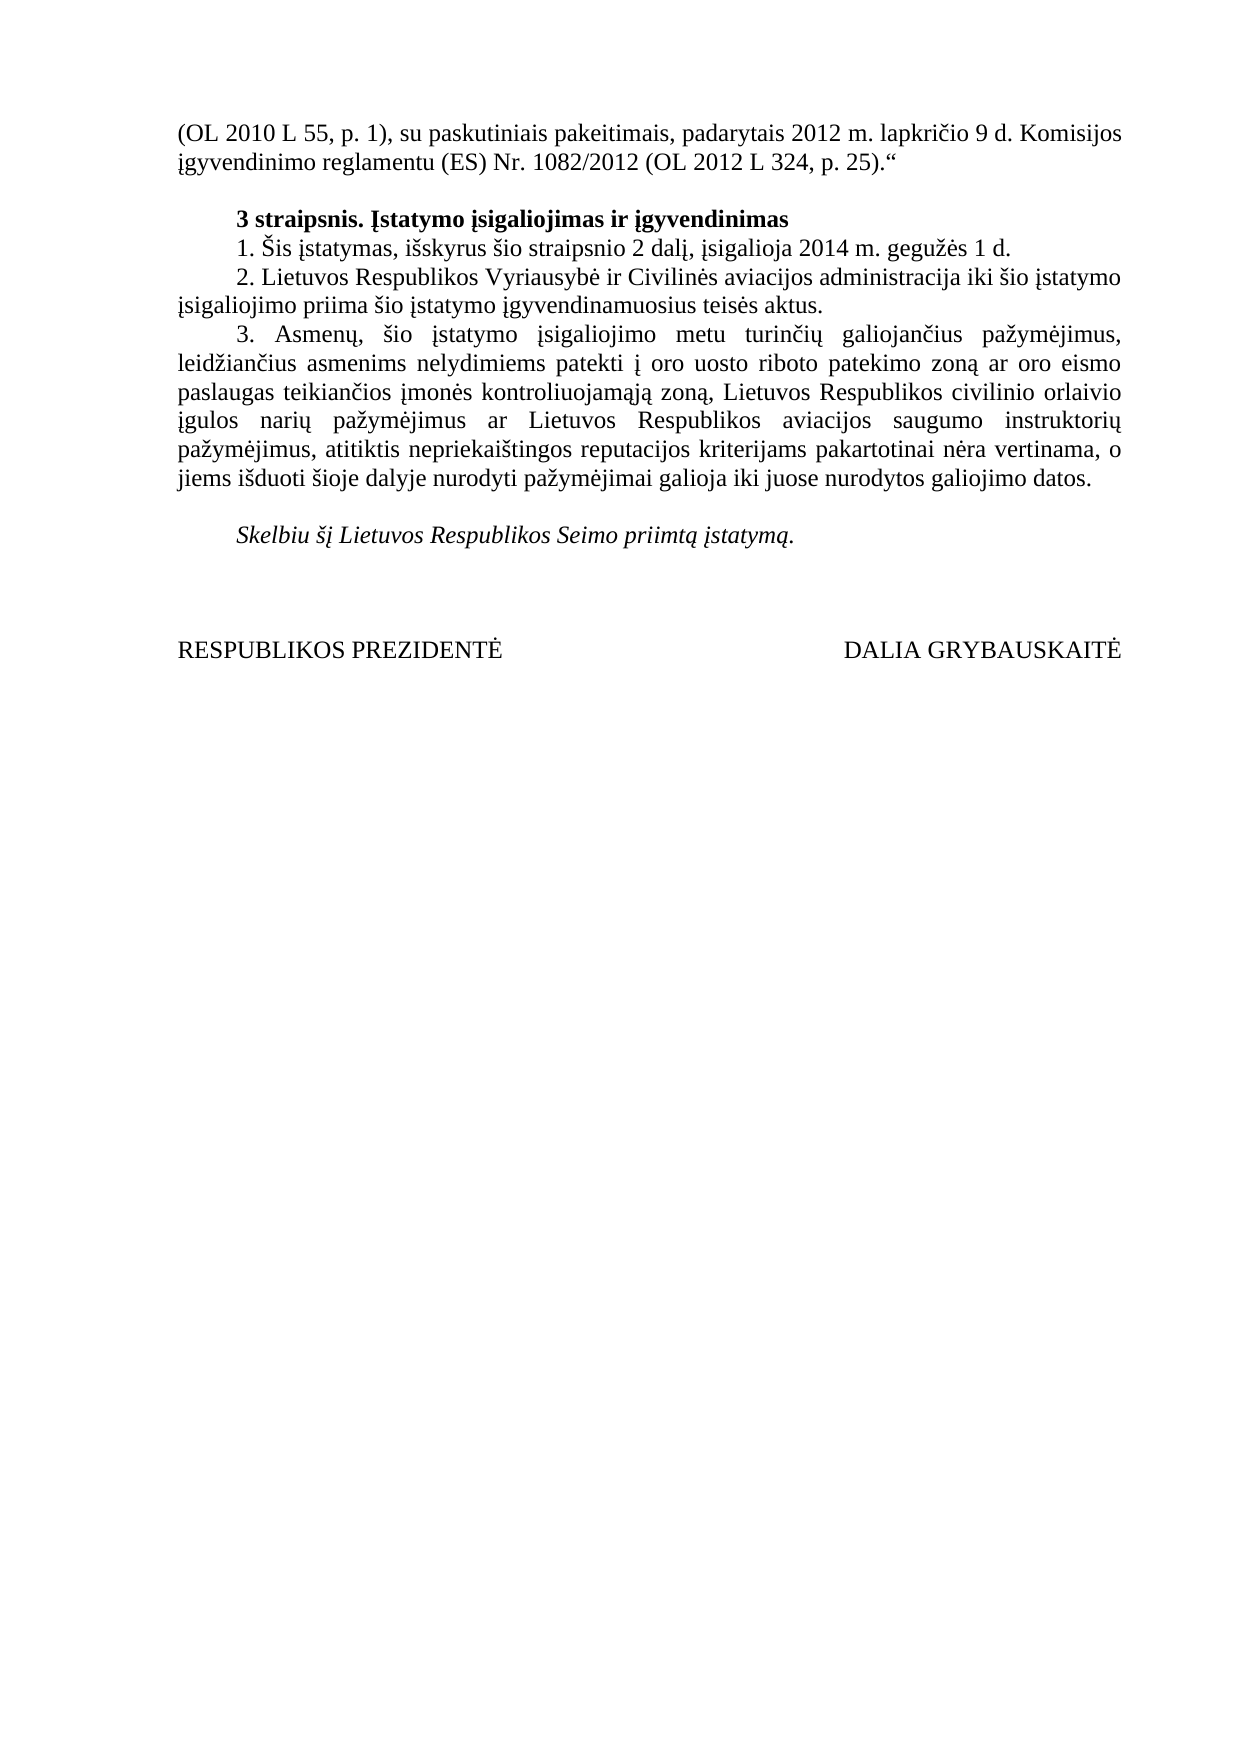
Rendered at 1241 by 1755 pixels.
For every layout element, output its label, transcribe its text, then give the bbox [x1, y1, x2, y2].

text 2. Lietuvos Respublikos Vyriausybė ir Civilinės aviacijos administracija iki šio įstatymo įsigaliojimo priima šio įstatymo įgyvendinamuosius teisės aktus. [177, 262, 1122, 319]
text (OL 2010 L 55, p. 1), su paskutiniais pakeitimais, padarytais 2012 m. lapkričio 9 d. Komisijos įgyvendinimo reglamentu (ES) Nr. 1082/2012 (OL 2012 L 324, p. 25).“ [177, 118, 1122, 176]
text 3 straipsnis. Įstatymo įsigaliojimas ir įgyvendinimas [177, 204, 1122, 233]
text 1. Šis įstatymas, išskyrus šio straipsnio 2 dalį, įsigalioja 2014 m. gegužės 1 d. [177, 233, 1122, 262]
text Skelbiu šį Lietuvos Respublikos Seimo priimtą įstatymą. [177, 521, 1122, 549]
text 3. Asmenų, šio įstatymo įsigaliojimo metu turinčių galiojančius pažymėjimus, leidžiančius asmenims nelydimiems patekti į oro uosto riboto patekimo zoną ar oro eismo paslaugas teikiančios įmonės kontroliuojamąją zoną, Lietuvos Respublikos civilinio orlaivio įgulos narių pažymėjimus ar Lietuvos Respublikos aviacijos saugumo instruktorių pažymėjimus, atitiktis nepriekaištingos reputacijos kriterijams pakartotinai nėra vertinama, o jiems išduoti šioje dalyje nurodyti pažymėjimai galioja iki juose nurodytos galiojimo datos. [177, 319, 1122, 492]
text RESPUBLIKOS PREZIDENTĖ DALIA GRYBAUSKAITĖ [177, 636, 1122, 664]
